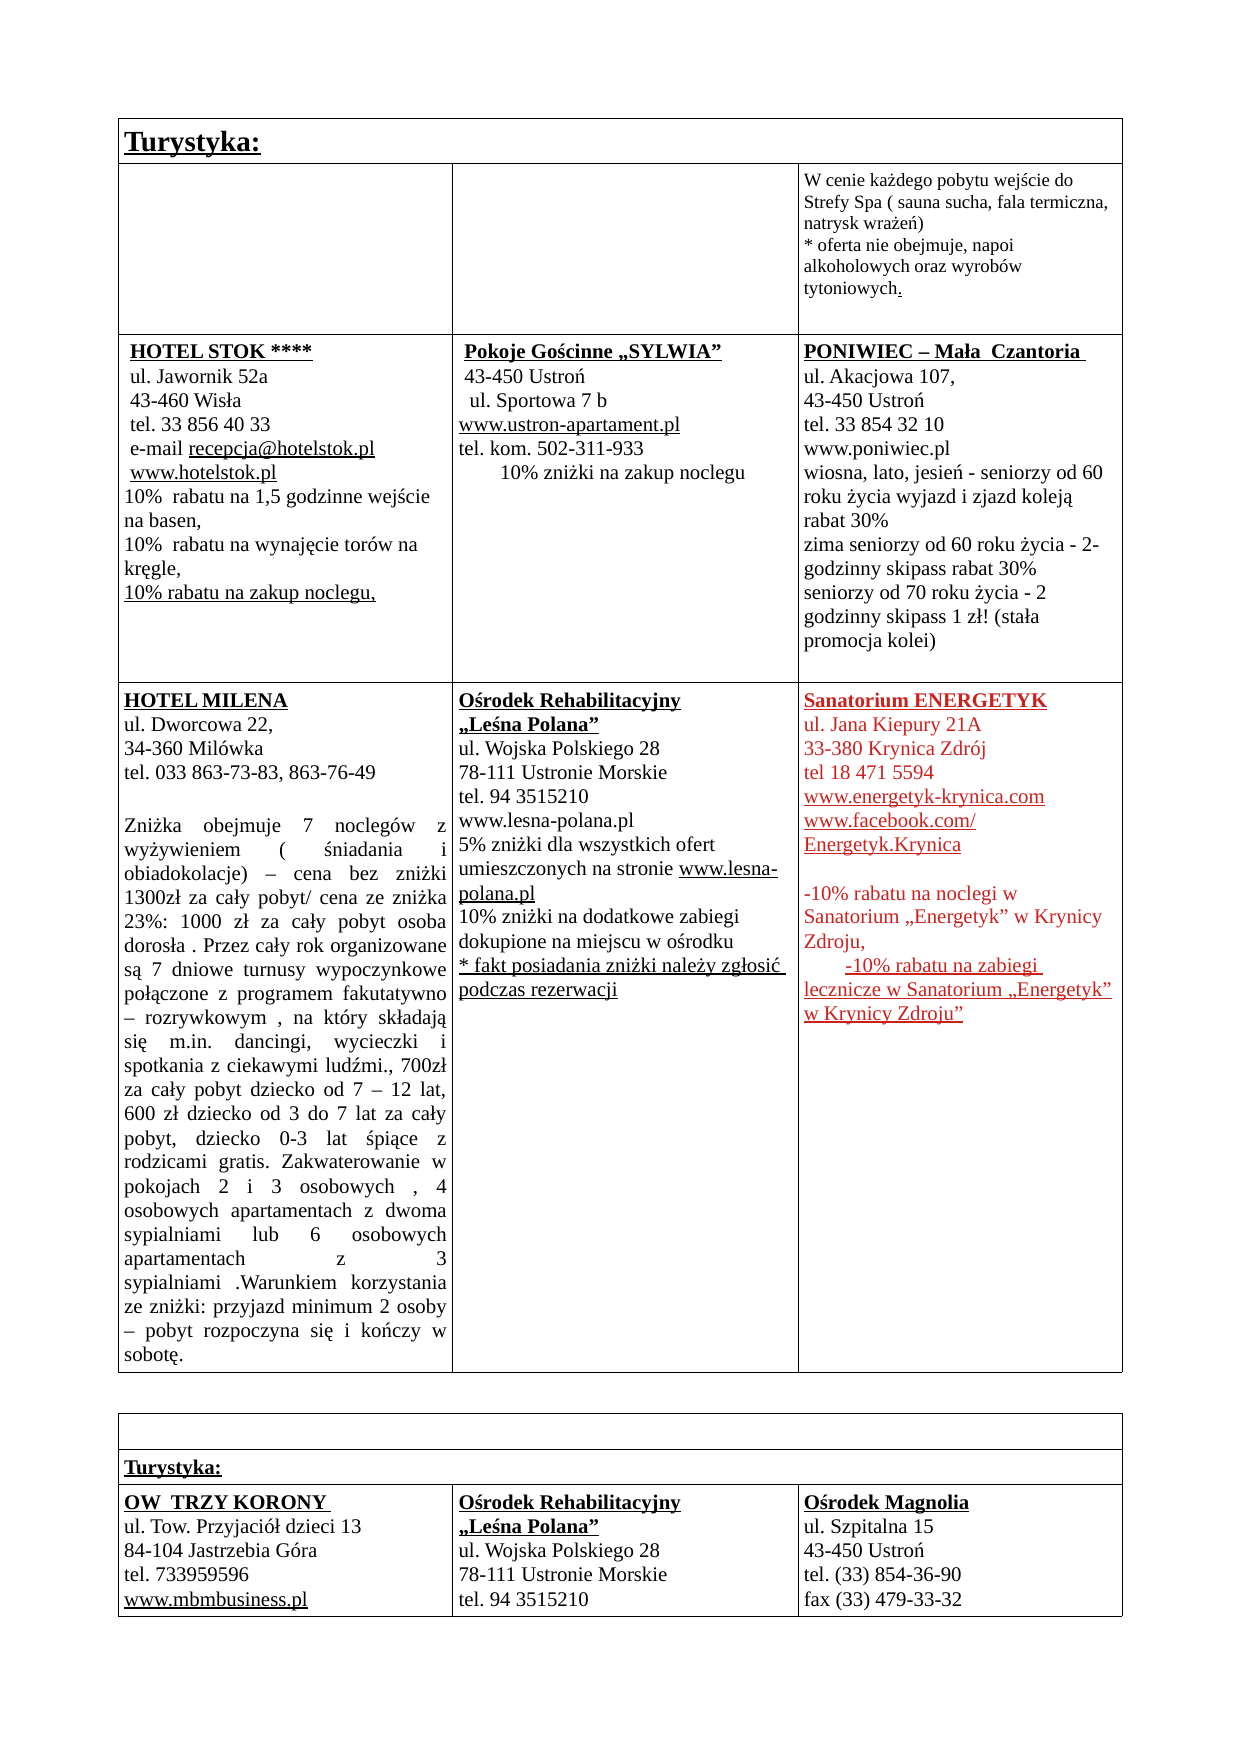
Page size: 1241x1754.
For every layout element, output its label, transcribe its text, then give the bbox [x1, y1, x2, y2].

table_cell HOTEL STOK **** ul. Jawornik 52a 43-460 Wisła tel. 33 856 40 33 e-mail recepcja@hotelstok.pl www.hotelstok.pl 10% rabatu na 1,5 godzinne wejście na basen, 10% rabatu na wynajęcie torów na kręgle, 10% rabatu na zakup noclegu, [119, 335, 452, 682]
table_header Turystyka: [119, 119, 1122, 163]
table_cell Ośrodek Rehabilitacyjny „Leśna Polana” ul. Wojska Polskiego 28 78-111 Ustronie Morskie tel. 94 3515210 www.lesna-polana.pl 5% zniżki dla wszystkich ofert umieszczonych na stronie www.lesna-polana.pl 10% zniżki na dodatkowe zabiegi dokupione na miejscu w ośrodku * fakt posiadania zniżki należy zgłosić podczas rezerwacji [453, 683, 798, 1372]
table_cell [119, 164, 452, 334]
table_cell Turystyka: [119, 1450, 1122, 1484]
table_header [119, 1414, 1122, 1449]
table_cell HOTEL MILENA ul. Dworcowa 22, 34-360 Milówka tel. 033 863-73-83, 863-76-49 Zniżka obejmuje 7 noclegów z wyżywieniem ( śniadania i obiadokolacje) – cena bez zniżki 1300zł za cały pobyt/ cena ze zniżka 23%: 1000 zł za cały pobyt osoba dorosła . Przez cały rok organizowane są 7 dniowe turnusy wypoczynkowe połączone z programem fakutatywno – rozrywkowym , na który składają się m.in. dancingi, wycieczki i spotkania z ciekawymi ludźmi., 700zł za cały pobyt dziecko od 7 – 12 lat, 600 zł dziecko od 3 do 7 lat za cały pobyt, dziecko 0-3 lat śpiące z rodzicami gratis. Zakwaterowanie w pokojach 2 i 3 osobowych , 4 osobowych apartamentach z dwoma sypialniami lub 6 osobowych apartamentach z 3 sypialniami .Warunkiem korzystania ze zniżki: przyjazd minimum 2 osoby – pobyt rozpoczyna się i kończy w sobotę. [119, 683, 452, 1372]
table_cell W cenie każdego pobytu wejście do Strefy Spa ( sauna sucha, fala termiczna, natrysk wrażeń) * oferta nie obejmuje, napoi alkoholowych oraz wyrobów tytoniowych. [799, 164, 1122, 334]
table_cell Ośrodek Magnolia ul. Szpitalna 15 43-450 Ustroń tel. (33) 854-36-90 fax (33) 479-33-32 [799, 1485, 1122, 1616]
table_cell [453, 164, 798, 334]
table_cell Pokoje Gościnne „SYLWIA” 43-450 Ustroń ul. Sportowa 7 b www.ustron-apartament.pl tel. kom. 502-311-933 10% zniżki na zakup noclegu [453, 335, 798, 682]
table_cell PONIWIEC – Mała Czantoria ul. Akacjowa 107, 43-450 Ustroń tel. 33 854 32 10 www.poniwiec.pl wiosna, lato, jesień - seniorzy od 60 roku życia wyjazd i zjazd koleją rabat 30% zima seniorzy od 60 roku życia - 2-godzinny skipass rabat 30% seniorzy od 70 roku życia - 2 godzinny skipass 1 zł! (stała promocja kolei) [799, 335, 1122, 682]
table_cell Sanatorium ENERGETYK ul. Jana Kiepury 21A 33-380 Krynica Zdrój tel 18 471 5594 www.energetyk-krynica.com www.facebook.com/Energetyk.Krynica -10% rabatu na noclegi w Sanatorium „Energetyk” w Krynicy Zdroju, -10% rabatu na zabiegi lecznicze w Sanatorium „Energetyk” w Krynicy Zdroju” [799, 683, 1122, 1372]
table_cell Ośrodek Rehabilitacyjny „Leśna Polana” ul. Wojska Polskiego 28 78-111 Ustronie Morskie tel. 94 3515210 [453, 1485, 798, 1616]
table_cell OW TRZY KORONY ul. Tow. Przyjaciół dzieci 13 84-104 Jastrzebia Góra tel. 733959596 www.mbmbusiness.pl [119, 1485, 452, 1616]
